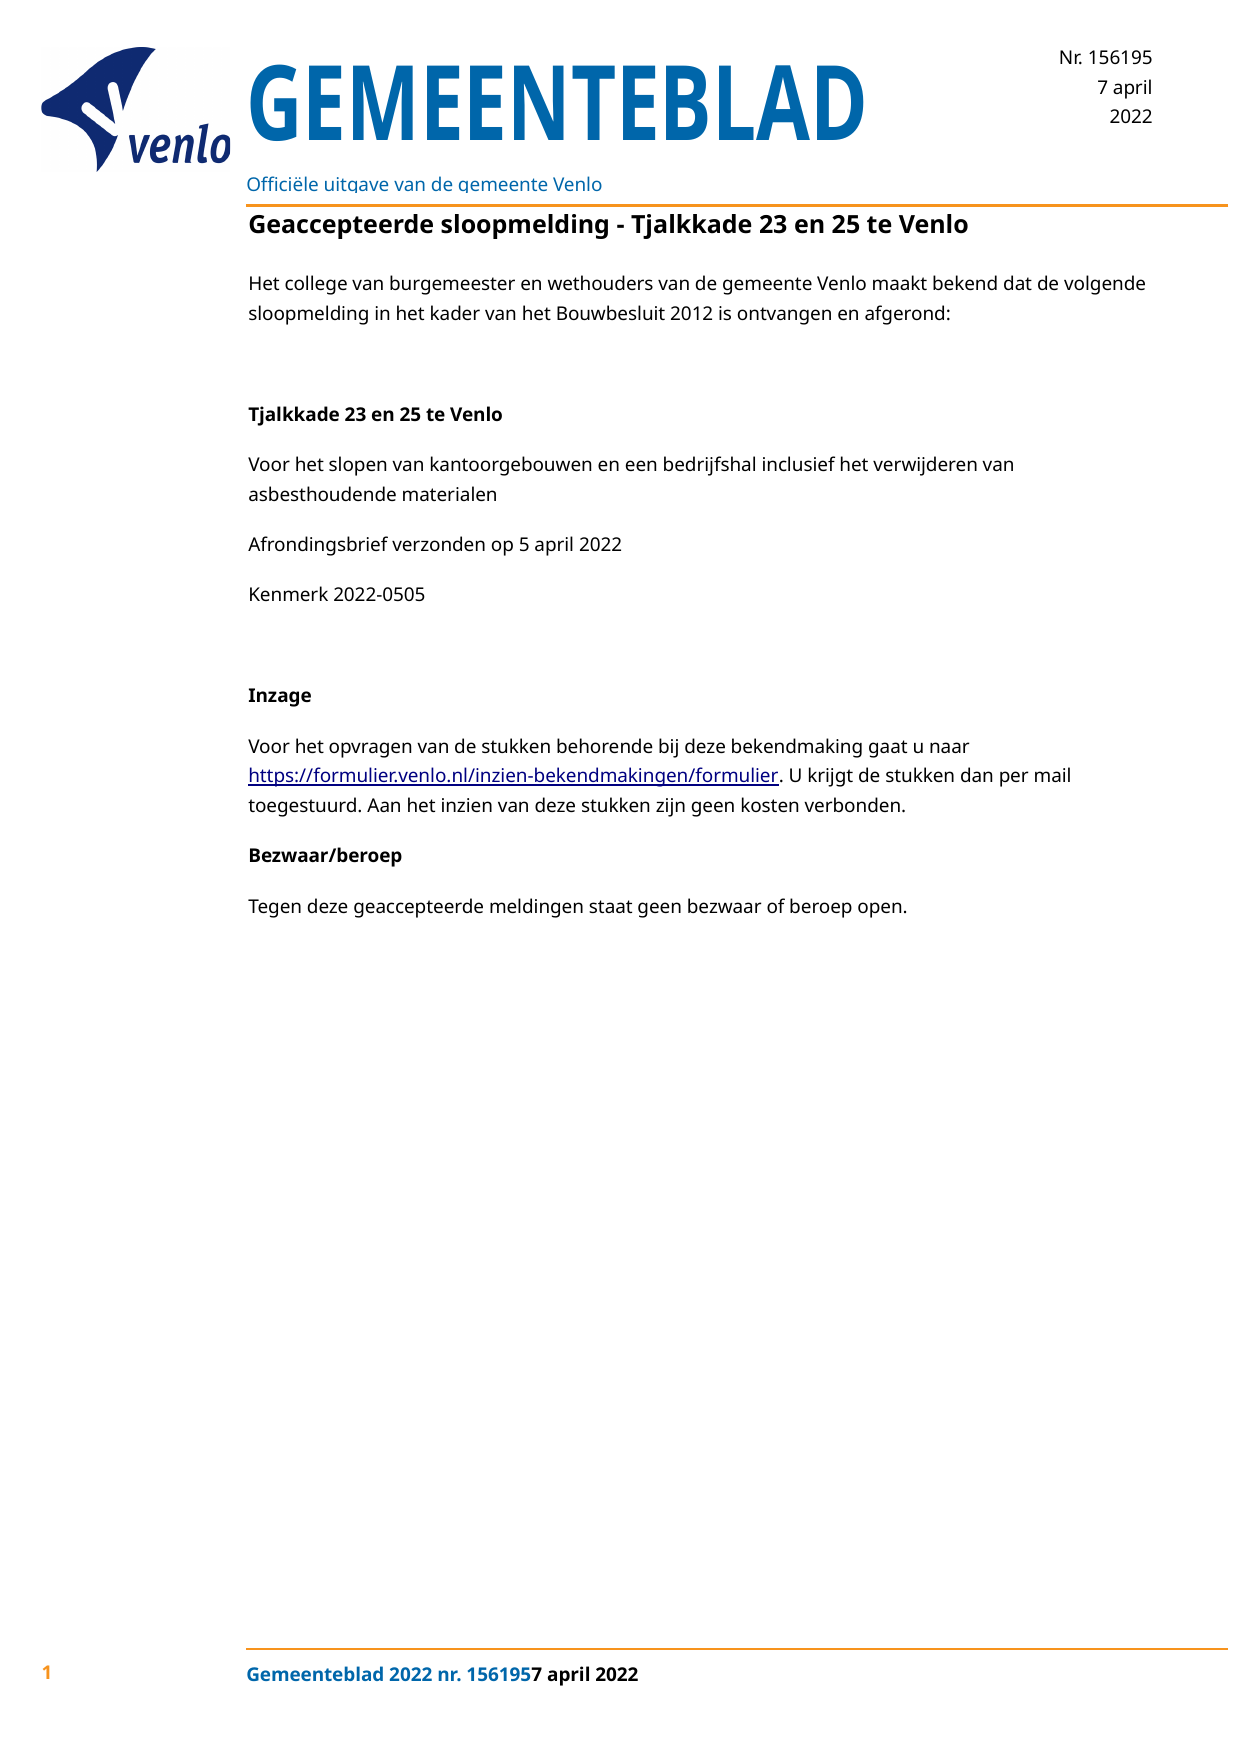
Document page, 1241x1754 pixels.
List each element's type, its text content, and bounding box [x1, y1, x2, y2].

text Tjalkkade 23 en 25 te Venlo [248, 401, 1152, 426]
text Voor het opvragen van de stukken behorende bij deze bekendmaking gaat u naar https://formulier.venlo.nl/inzien-bekendmakingen/formulier. U krijgt de stukken dan per mail toegestuurd. Aan het inzien van deze stukken zijn geen kosten verbonden. [248, 733, 1152, 818]
text Afrondingsbrief verzonden op 5 april 2022 [248, 531, 1152, 557]
text Kenmerk 2022-0505 [248, 582, 1152, 607]
text Tegen deze geaccepteerde meldingen staat geen bezwaar of beroep open. [248, 893, 1152, 918]
text Geaccepteerde sloopmelding - Tjalkkade 23 en 25 te Venlo [248, 207, 1152, 241]
text Inzage [248, 682, 1152, 708]
text Het college van burgemeester en wethouders van de gemeente Venlo maakt bekend dat de volgende sloopmelding in het kader van het Bouwbesluit 2012 is ontvangen en afgerond: [248, 270, 1152, 326]
text Voor het slopen van kantoorgebouwen en een bedrijfshal inclusief het verwijderen van asbesthoudende materialen [248, 451, 1152, 506]
picture [41, 47, 231, 172]
text Bezwaar/beroep [248, 842, 1152, 868]
